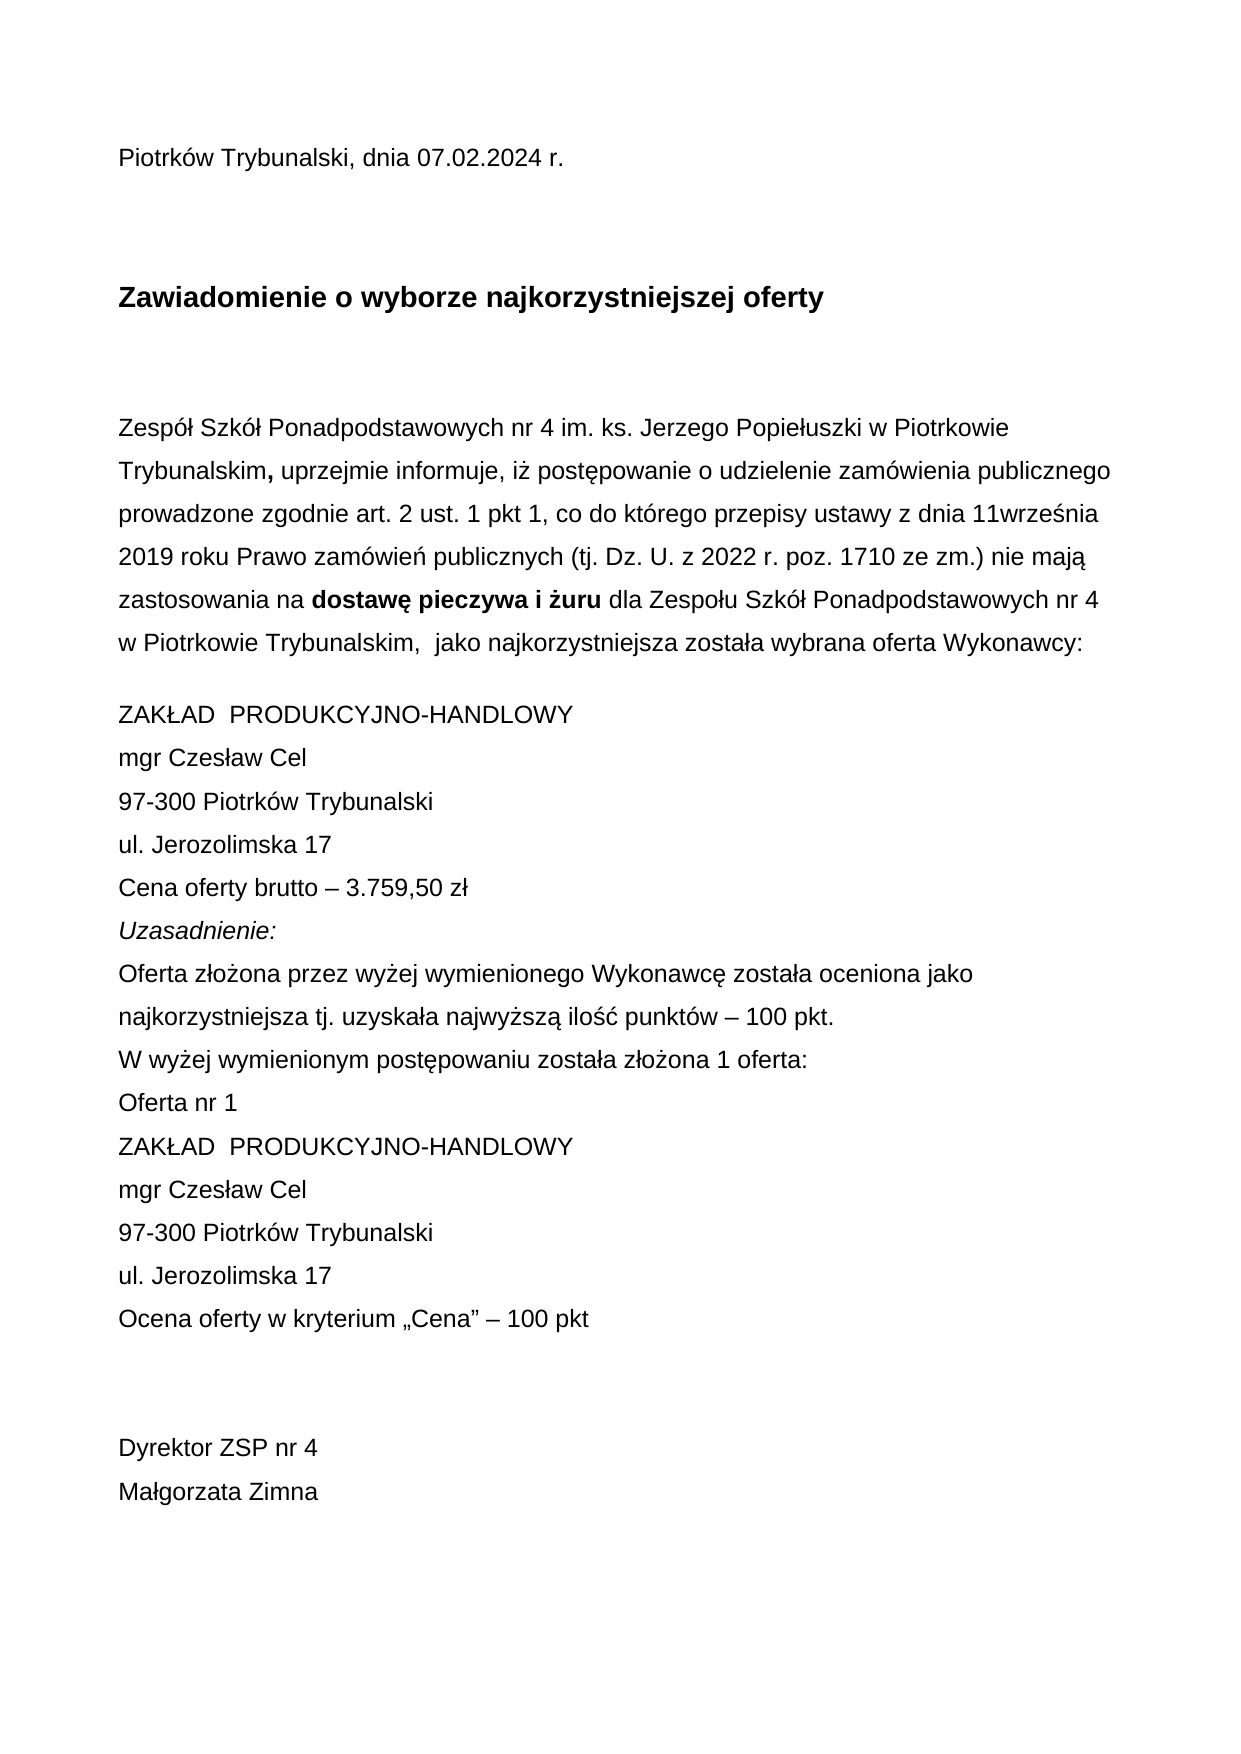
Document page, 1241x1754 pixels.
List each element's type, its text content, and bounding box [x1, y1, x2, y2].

text mgr Czesław Cel [118, 743, 1122, 772]
text Zawiadomienie o wyborze najkorzystniejszej oferty [118, 280, 1122, 314]
text 97-300 Piotrków Trybunalski [118, 786, 1122, 815]
text mgr Czesław Cel [118, 1174, 1122, 1203]
text ul. Jerozolimska 17 [118, 829, 1122, 858]
text Cena oferty brutto – 3.759,50 zł [118, 873, 1122, 901]
text ZAKŁAD PRODUKCYJNO-HANDLOWY [118, 1131, 1122, 1160]
text ZAKŁAD PRODUKCYJNO-HANDLOWY [118, 700, 1122, 729]
text Małgorzata Zimna [118, 1476, 1122, 1505]
text Dyrektor ZSP nr 4 [118, 1433, 1122, 1462]
text Zespół Szkół Ponadpodstawowych nr 4 im. ks. Jerzego Popiełuszki w Piotrkowie Trybunalskim, uprzejmie informuje, iż postępowanie o udzielenie zamówienia publicznego prowadzone zgodnie art. 2 ust. 1 pkt 1, co do którego przepisy ustawy z dnia 11września 2019 roku Prawo zamówień publicznych (tj. Dz. U. z 2022 r. poz. 1710 ze zm.) nie mają zastosowania na dostawę pieczywa i żuru dla Zespołu Szkół Ponadpodstawowych nr 4 w Piotrkowie Trybunalskim, jako najkorzystniejsza została wybrana oferta Wykonawcy: [118, 413, 1122, 657]
text 97-300 Piotrków Trybunalski [118, 1218, 1122, 1246]
text Uzasadnienie: [118, 916, 1122, 944]
text ul. Jerozolimska 17 [118, 1261, 1122, 1289]
text Oferta złożona przez wyżej wymienionego Wykonawcę została oceniona jako najkorzystniejsza tj. uzyskała najwyższą ilość punktów – 100 pkt. [118, 959, 1122, 1031]
text Oferta nr 1 [118, 1088, 1122, 1117]
text Ocena oferty w kryterium „Cena” – 100 pkt [118, 1304, 1122, 1333]
text W wyżej wymienionym postępowaniu została złożona 1 oferta: [118, 1045, 1122, 1074]
text Piotrków Trybunalski, dnia 07.02.2024 r. [118, 143, 1122, 172]
